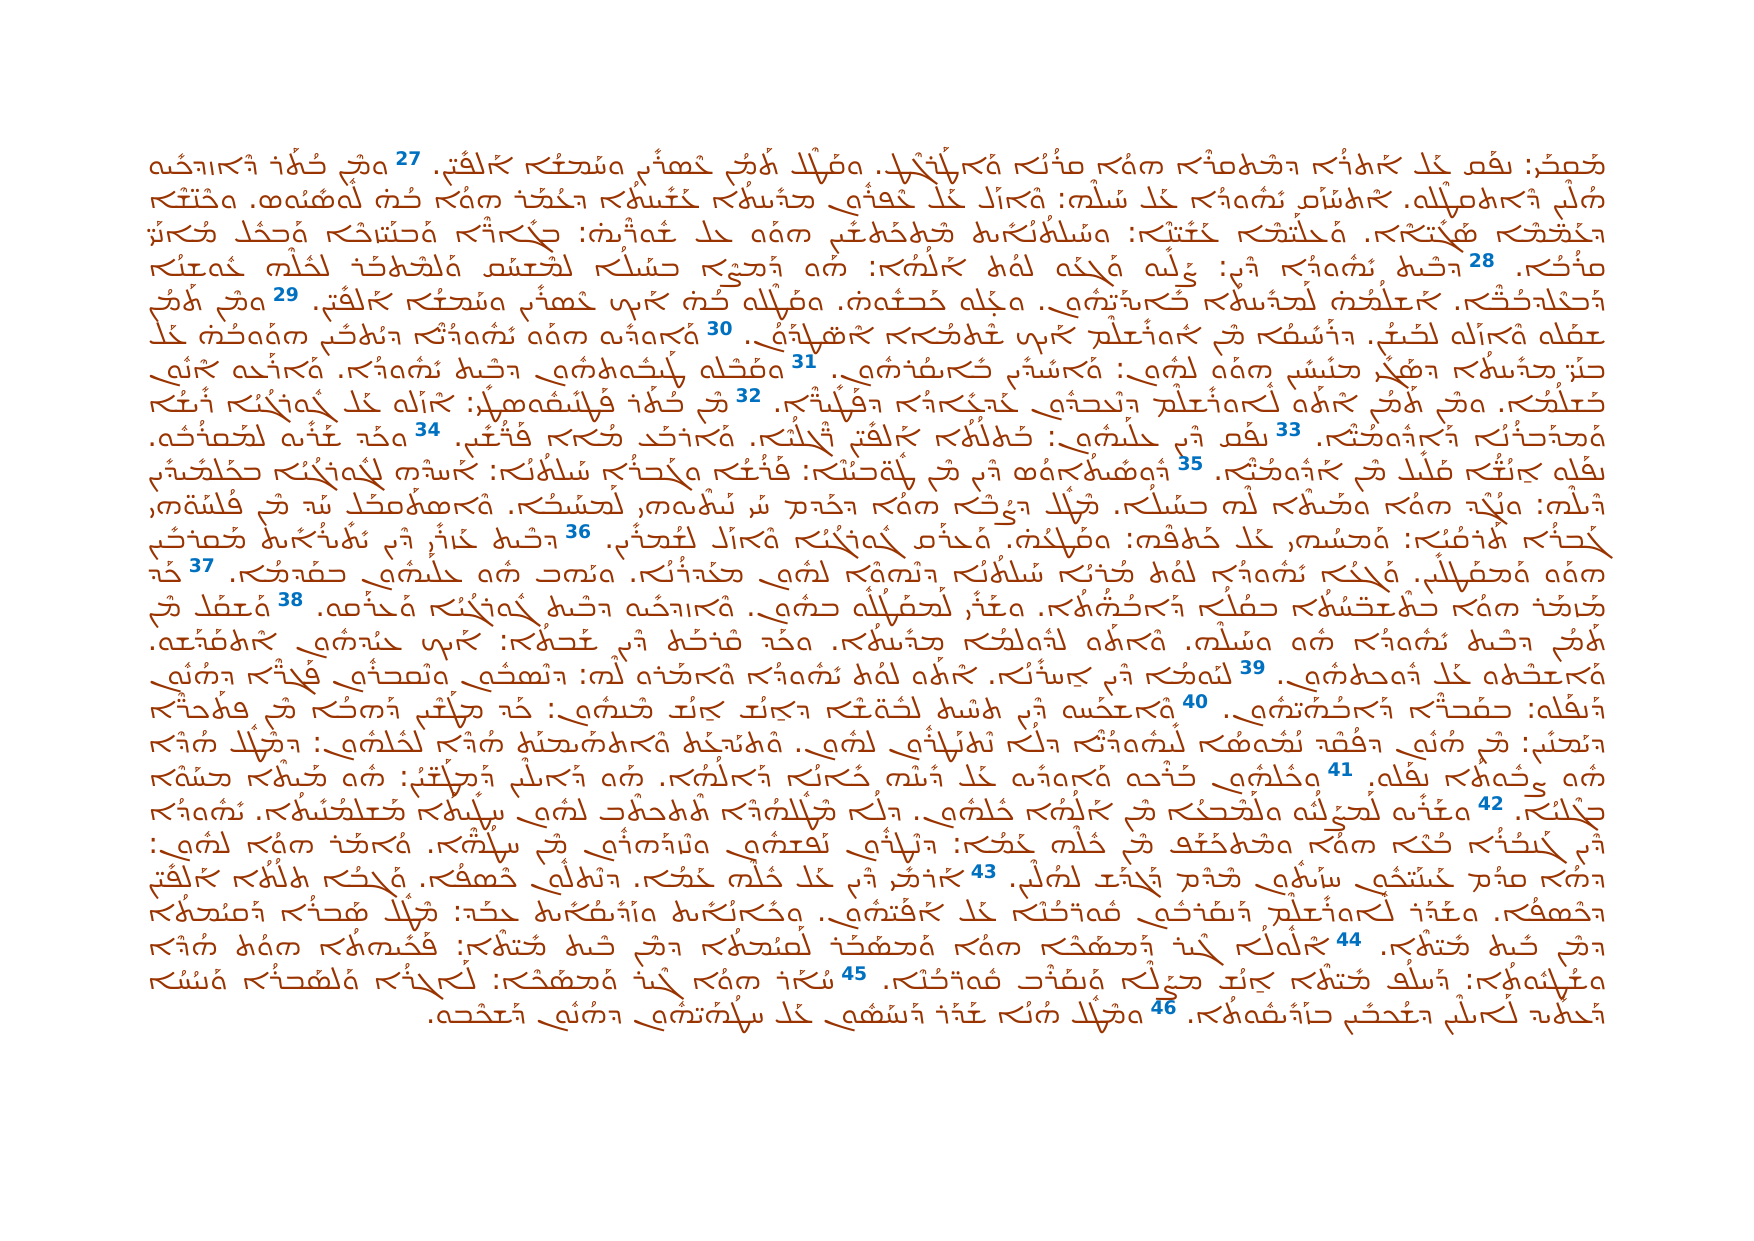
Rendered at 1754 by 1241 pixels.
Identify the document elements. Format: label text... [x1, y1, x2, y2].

text 1 ܟܰܕ ܗܘܰܝ̈ ܗܳܠܶܝܢ ܡ̈ܶܠܶܐ: ܫܩܰܠ ܠܽܘܣܺܝܳܘܣ ܘܶܐܙܰܠ ܠܘܳܬ ܡܰܠܟܳܐ. ܘܺܝܗܽܘ̈ܕܳܝܶܐ ܐܶܬܦܢܺܝܘ ܥܰܠ ܦܽܘܠܚܳܢܗܽܘܢ ܘܰܥܒܳܕܗܽܘܢ. 2 ܪ̈ܺܝܫܶܐ ܕܶܝܢ ܘܰܡܕܰܒܪ̈ܳܢܶܐ ܕܺܐܝܬ ܗܘܰܘ ܒܰܐܬܖ̈ܰܘܳܬܳܐ: ܛܺܝܡܳܬܶܐܘܳܣ ܘܰܐܦܳܠܳܘܢܺܝܳܘܣ ܒܰܪ ܓܢܺܝ: ܕܝܐܪܘܢܝܡܘܣ ܘܪܡܦܘܢ ܘܢܺܝܩܳܢܳܘܪ. ܘܥܰܡܗܽܘܢ ܩܽܘܦܪ̈ܳܝܶܐ: ܠܳܐ ܫܳܒܩܺܝܢ ܗܘܰܘ ܠܗܽܘܢ ܕܢܶܫܠܽܘܢ ܘܢܶܬܬܢܺܝܚܽܘܢ. 3 ܒܢܰܝ̈ ܝܽܘܦܺܐ ܕܶܝܢ: ܗܳܟܰܢܳܐ ܥܒܰܕܘ ܪܽܘܫܥܳܐ ܪܰܒܳܐ. ܘܰܐܦܺܝܣܘ ܠܺܝܗܽܘ̈ܕܳܝܶܐ ܕܥܰܡܗܽܘܢ: ܕܢܶܬܒܽܘܢ ܥܰܡ ܢܶܫܰܝ̈ܗܽܘܢ ܘܰܒܢܰܝ̈ܗܽܘܢ ܒܩܰܪܩܽܘܖ̈ܶܐ: ܟܰܕ ܠܳܐ ܐܺܝܬ ܗܘܳܐ ܠܗܽܘܢ ܚܰܕ ܥܰܡ ܚܰܕ: ܠܳܐ ܒܥܶܠܕܒܳܒܽܘܬܳܐ. ܘܠܳܐ ܡܰܨܽܘܬܳܐ. 4 ܐܶܠܳܐ ܐܶܬܚܰܫܰܒܘ ܟܽܠܗܽܘܢ ܒܢܰܝ̈ ܡܕܺܝܢܬܳܐ ܐܰܟܚܕܳܐ: ܘܶܐܨܛܒܺܝܘ ܗܳܠܶܝܢ: ܐܰܝܟ ܕܗܳܐ ܠܰܡ ܫܳܠܡܳܐ ܗܽܘ ܨܳܒܶܝܢ ܗܘܰܘ ܕܢܶܥܒܕܽܘܢ. ܘܟܰܕ ܠܺܝܬ ܠܗܽܘܢ ܡܣܳܡ ܒܪܶܥܝܳܢܳܐ ܡܶܕܶܡ: ܣܠܶܩܘ ܘܺܝܬܶܒܘ. ܘܥ̣ܰܠܘ ܘܰܛܒܰܥܘ ܐܶܢܽܘܢ ܒܓܰܘ ܝܰܡܳܐ ܐܰܝܟ ܡܰܐܬܶܝܢ ܢܰܦ̈ܫܳܢ. 5 ܘܟܰܕ ܫܡܰܥ ܝܺܗܽܘܕܳܐ ܒܺܝܫܬܳܐ ܘܪܽܘܫܥܳܐ ܕܰܗܘܳܐ ܒܰܒܢܰܝ̈ ܥܰܡܶܗ: ܦܩܰܕ ܠܐ̱ܢܳܫ̈ܳܐ ܕܥܰܡܶܗ. 6 ܘܨܰܠܺܝ ܘܰܓܥܳܐ ܠܘܳܬ ܐܰܠܳܗܳܐ ܕܰܝܳܢܳܐ ܕܩܽܘܫܬܳܐ: ܘܶܐܬܳܐ ܥܰܠ ܩܳܛܽܘ̈ܠܶܐ ܕܰܐܚܰܝ̈ܗܽܘܢ. ܘܠܰܠܡܺܐܢܗܽܘܢ ܐܰܘܩܶܕ ܒܠܺܠܝܳܐ. ܥܰܡ ܐܶܠܦ̈ܶܐ ܕܺܐܝܬ ܗܘܰܝ̈ ܒܶܗ. ܘܠܰܐܝܠܶܝܢ ܕܶܐܫܬܟܰܚܘ ܒܗܶܝܢ ܩܰܛܶܠܘ ܐܶܢܽܘܢ. 7 ܘܟܰܕ ܐܰܪܓܶܫܘ ܒܢܰܝ̈ ܡܕܺܝܢܬܳܐ: ܐܶܚܰܕܘ ܬܰܪ̈ܥܶܐ. ܘܗܽܘ ܗܦܰܟ ܘܶܐܬܳܐ ܠܶܗ. ܡܶܛܽܠ ܕܬܽܘܒ ܒܳܥܶܐ ܗܘܳܐ ܕܢܺܐܙܰܠ ܥܠܰܝܗܽܘܢ. ܘܡܶܬܚܰܫܰܒ ܗܘܳܐ ܕܢܶܥܩܪܺܝܗ̇ ܠܝܽܘܦܺܐ ܥܰܡ ܝܰܬܒܶܝ̈ܗ̇. 8 ܐܰܪܓܶܫܘ ܕܶܝܢ ܬܽܘܒ: ܕܳܐܦ ܗܳܠܶܝܢ ܕܝܰܡܢܺܝܢ: ܗܳܟܘܳܬ ܨܒܰܘ ܕܢܶܥܒܕܽܘܢ ܠܺܝܗܽܘ̈ܕܳܝܶܐ ܕܥܳܡܪܺܝܢ ܬܰܡܳܢ. 9 ܘܶܐܙܰܠ ܠܬܰܡܳܢ ܒܠܺܠܝܳܐ: ܘܰܐܘܩܕܶܗ ܠܰܠܡܺܐܢܗܽܘܢ. ܥܰܡ ܟܽܠܡܶܕܶܡ ܕܺܐܝܬ ܗܘܳܐ ܒܶܗ. ܐܰܝܟ ܕܢܶܬܚܙܶܐ ܗܘܳܐ ܙܰܗܪܳܐ ܕܢܽܘܪܳܐ ܕܝܰܩܕܳܢܶܗ. ܥܕܰܡܳܐ ܠܽܐܘܪܺܫܠܶܡ. ܡܰܐܬܶܝܢ ܘܰܐܪܒܥܺܝܢ ܐܶܣ̈ܛܕܰܘܳܢ. 10 ܘܡܶܢ ܬܰܡܳܢ ܐܰܪܚܶܩܘ ܐܰܝܟ ܬܶܫܥܳܐ ܐܶܣ̈ܛܕܰܘܳܢ. ܘܳܐܙܺܠܝܢ ܗܘܰܘ ܥܰܠ ܛܺܝܡܳܬܶܐܘܳܣ. ܘܰܐܪܡܺܝܘ ܥܠܰܝܗܽܘܢ ܥܰܖ̈ܰܒܳܝܶܐ ܐܰܝܟ ܚܰܡܫܳܐ ܐܰܠܦܺܝ̈ܢ ܪ̈ܶܓܠܳܝܶܐ ܘܚܰܡܶܫܡܳܐܐ ܦܰܪ̈ܳܫܺܝܢ. 11 ܘܟܰܕ ܗܘܳܐ ܩܪܳܒܳܐ ܘܬܰܟܬܽܘܫܳܐ ܪܰܒܳܐ: ܙܟܰܘ ܕܒܶܝܬ ܝܺܗܽܘܕܳܐ ܡܶܛܽܠ ܥܽܘܕܪܳܢܳܐ ܕܰܐܠܳܗܳܐ ܕܰܗܘܳܐ ܥܰܡܗܽܘܢ. ܘܟܰܕ ܐܶܙܕܟܺܝܘ ܡܕܰܒܪ̈ܳܢܶܐ: ܒܳܥܶܝܢ ܗܘܰܘ ܡܶܢ ܝܺܗܺܘܕܳܐ ܕܢܶܬܶܠ ܠܗܽܘܢ ܝܰܡܺܝܢܳܐ. ܟܰܕ ܡܶܫܬܰܘܕܶܝܢ ܗܘܰܘ ܠܶܗ ܕܢܶܬܠܽܘܢ ܐܳܦ ܒܶܝܬ ܪܶܥܝܳܐ. 12 ܘܺܝܗܽܘܕܳܐ ܐܶܬܪܰܥܺܝ: ܕܚܳܫܚܺܝܢ ܐܶܢܽܘܢ ܠܶܗ. ܠܨܶܒ̈ܘܳܬܳܐ ܣܰܓܺܝ̈ܐܳܬܳܐ. ܘܶܐܬܪܡܺܝ ܕܢܶܥܒܶܕ ܥܰܡܗܽܘܢ ܫܠܳܡܳܐ. ܘܟܰܕ ܫܩܰܠܘ ܝܰܡܺܝܢܳܐ. ܐܶܙܰܠܘ ܠܡܰܫܟܢܰܝ̈ܗܽܘܢ. 13 ܝܺܗܽܘܕܳܐ ܕܶܝܢ ܐܰܪܡܺܝ ܥܰܠ ܡܕܺܝܢܬܳܐ ܚܕܳܐ ܥܰܫܺܝܢܬܳܐ: ܕܰܟܪܺܝܟܳܐ ܘܰܡܚܰܙܩܳܐ ܒܫܽܘܪ̈ܶܝܗ̇. ܘܥܳܡܪܺܝܢ ܗܘܰܘ ܒܳܗ̇ ܥܰܡ̈ܡܶܐ ܣܰܓܺܝ̈ܐܶܐ. ܘܰܫܡܳܗ̇ ܕܶܝܢ ܩܶܨܦܳܐ. 14 ܥܳܡܽܘܪ̈ܶܝܗ̇ ܕܶܝܢ ܡܶܛܽܠ ܕܰܬܟܺܝܠܺܝܢ ܗܘܰܘ ܥܰܠ ܫܽܘܪܳܪܗܽܘܢ ܕܫܽܘܪ̈ܝܶܗ̇: ܘܥܰܠ ܙܰܝܢܳܐ ܣܰܓܺܝܐܳܐ ܕܣܺܝܡ ܗܘܳܐ ܠܗܽܘܢ ܒܓܰܘܳܗ̇. ܝܺܬܺܝܪܳܐܺܝܬ ܡܶܬܪܺܝܡܺܝܢ ܗܘܰܘ ܘܰܡܓܰܕܦܺܝܢ ܗܘܰܘ ܘܰܡܨܰܥܪܺܝܢ ܠܰܕܒܶܝܬ ܝܺܗܽܘܕܳܐ. ܘܳܐܡܪܺܝܢ ܗܘܰܘ ܠܗܽܘܢ ܡ̈ܶܠܳܐ ܛܰܢ̈ܦܳܬܳܐ. ܐܰܝܠܶܝܢ ܕܠܳܐ ܙܳܕ̈ܩܳܢ. 15 ܕܒܶܝܬ ܝܺܗܽܘܕܳܐ ܕܶܝܢ ܨܰܠܺܝܘ: ܘܰܓܥܰܘ ܠܘܳܬ ܐܰܠܳܗܳܐ ܚܰܝܠܬܳܢܳܐ ܕܥܳܠ̈ܡܶܐ: ܠܗܰܘ ܕܰܕܠܳܐ ܒܟܺܐܦ̈ܶܐ ܘܰܕܠܳܐ ܒܡܰܐܟܶܢܳܘ̈ܣ ܘܽܐܘܡܳܢܽܘܬܳܐ ܕܰܒܢܰܝ̈ܢܳܫܳܐ: ܣܚܰܦ ܠܫܽܘܪ̈ܶܝܗ̇ ܕܺܝܪܺܝܚܽܘ ܒܰܝܘ̈ܡܳܬܶܗ ܕܺܝܫܽܘܥ. ܘܶܐܬܩܰܪܰܒܘ ܘܶܐܬܛܪܺܝܘ ܒܫܽܘܖ̈ܶܐ ܐܰܝܟ ܚܰܝ̈ܘܳܬܳܐ. ܘܣܰܚܦܽܘܝܗܝ ܠܫܽܘܪܳܗ̇. 16 ܘܟܰܒܫܽܘܗ̇ ܠܰܡܕܺܝܢܬܳܐ. ܒܨܶܒܝܶܢܗ ܕܰܐܠܳܗܳܐ: ܩܰܛܶܠܘ ܒܳܗ̇ ܠܣܰܓܺܝ̈ܐܶܐ. ܐܰܝܟܰܢܳܐ ܕܝܰܡܬܳܐ ܩܰܪܺܝܒܳܐ ܗܘܳܬ ܠܗܽܘܢ: ܕܺܐܝܬ ܗܘܳܐ ܒܳܗ̇ ܐܰܝܟ ܬܪܶܝܢ ܐܶܣ̈ܛܕܰܘܳܢ: ܬܶܬܡܙܰܓ ܟܽܠܳܗ̇ ܒܰܕܡܳܐ. 17 ܘܰܫܩܰܠܘ ܡܶܢ ܬܰܡܳܢ: ܘܶܐܙܰܠܘ ܐܰܝܟ ܫܒܰܥܡܳܐܐ ܘܚܰܡܫܺܝܢ ܐܶܣ̈ܛܕܰܘܳܢ. ܘܥ̣ܰܠܘ ܠܟܰܪܟܳܐ ܠܘܳܬ ܝܺܗܽܘ̈ܕܳܝܶܐ ܗܳܢܽܘܢ ܕܡܶܬܩܪܶܝܢ ܛܽܘܒܝܳܢ̈ܶܐ. 18 ܘܶܐܫܟܚܽܘܗܝ ܠܛܺܝܡܳܬܶܐܘܳܣ ܒܶܗ ܒܰܐܬܪܳܐ ܕܠܳܐ ܚܺܝܠ: ܟܰܕ ܡܰܪ̈ܫܠܳܢ ܐܺܝܕܰܘ̈ܗܝ. ܡܶܛܽܠ ܕܠܰܝܬ ܗܘܳܐ ܥܰܡܶܗ ܚܰܝܠܳܐ. ܘܰܫܒܺܝܩܳܐ ܗܘܳܬ ܠܶܗ ܡܰܛܰܪܬܳܐ ܒܚܶܣܢܳܐ ܚܰܕ ܪܰܒܳܐ ܘܥܰܫܺܝܢܳܐ. 19 ܕܽܘܣܺܝܬܳܐܘܳܣ ܕܶܝܢ ܘܣܽܘܣܺܝܦܳܛܪܳܘܣ ܡܕܰܒܪ̈ܳܢܶܐ ܘܪ̈ܺܝܫܶܐ ܡܶܢ ܕܒܶܝܬ ܡܰܩܒܰܝ. ܐܶܙܰܠܘ ܘܩܰܛܶܠܘ ܠܗܘܢܽܘܢ ܕܰܫܒܺܝܩܺܝܢ ܗܘܰܘ ܠܶܗ ܠܛܺܝܡܳܬܶܐܘܳܣ ܒܚܶܣ̈ܢܶܐ: ܝܰܬܺܝܪ ܡܶܢ ܥܶܣܪܳܐ ܐܰܠܦܺܝ̈ܢ ܓܰܒܪ̈ܺܝܢ. 20 ܡܰܩܒܰܝ ܕܶܝܢ ܟܰܢܶܫ ܚܰܝܠܳܐ ܕܥܰܡܶܗ: ܦܰܠܶܓ ܐܶܢܽܘܢ ܡܢܰܘ̈ܳܢ ܡܢܰܘ̈ܳܢ. ܘܰܐܩܺܝܡ ܪ̈ܺܝܫܶܐ ܥܰܠ ܟܽܠ ܚܕܳܐ ܚܕܳܐ ܡܶܢ ܡܢܰܘ̈ܳܬܳܐ. ܘܶܐܙܰܠ ܥܰܠ ܛܺܝܡܳܬܶܐܘܳܣ ܕܶܐܬܳܐ ܗܘܳܐ ܥܠܰܝܗܽܘܢ ܒܰܬܪܰܥܶܣܖ̈ܶܐ ܪ̈ܶܒܘܳܢ ܚܰܝܠܳܐ ܕܪ̈ܶܓܠܳܝܶܐ: ܘܦܰܪ̈ܳܫܶܐ ܬܪܶܝܢ ܐܰܠܦܺܝ̈ܢ ܘܫܰܡܶܫܡܳܐܐ. 21 ܘܟܰܕ ܫܡܰܥ ܛܺܝܡܳܬܶܐܘܳܣ ܥܰܠ ܕܒܶܝܬ ܝܺܗܽܘܕܳܐ: ܫܰܕܰܪ ܢܶܫܰܝ̈ܗܽܘܢ ܘܰܒܢܰܝ̈ܗܽܘܢ ܘܟܺܠܳܗ̇ ܝܺܩܰܪܬܗܽܘܢ: ܠܰܩܪܺܝܬܳܐ ܘܡܶܬܩܰܪܝܳܐ ܩܰܪܢܳܐ. ܡܶܛܽܠ ܕܩܰܫܝܳܐ ܗܘܳܬ ܩܪܺܝܬܳܐ ܘܰܡܚܰܣܢܳܐ. ܘܠܳܐ ܥܓܰܠ ܡܶܫܟܳܐ ܗܘܳܬ ܠܡܶܬܟܒܳܫܽܘ ܐܰܘ ܠܡܶܬܒܙܳܙܽܘ. ܡܶܛܽܠ ܕܰܐܠܺܝܨܺܝܢ ܗܘܰܘ ܡܰܥܠܳܢܶܝ̈ܗ̇. ܡܶܢ ܟܽܠܗܽܘܢ ܣܶܛܪ̈ܶܝܗ̇. 22 ܘܟܰܕ ܐܶܬܚܰܙܝܰܬ ܕܶܝܢ ܡܰܫܪܺܝܬܶܗ ܩܰܕܡܳܝܬܳܐ ܕܺܝܗܽܘܕܳܐ: ܢܶܦܠܰܬ ܕܶܚܠܬܳܐ ܘܙܰܘܥܬܳܐ ܥܰܠ ܒܥܶܠܕܒܳܒ̈ܶܐ: ܒܨܶܒܝܶܢܶܗ ܕܰܐܠܳܗܐ ܐܰܚܺܝܕ ܟܽܠ ܕܶܐܬܓܠܺܝ ܥܠܰܝܗܽܘܢ. ܘܝܰܗܒܘ ܟܽܠܗܽܘܢ ܠܡܶܥܪܰܩ. ܘܐ̱ܢܳܫ ܠܣܶܛܪܶܗ ܥܳܪܩܺܝܢ ܗܘܰܘ. ܐܰܝܟܰܢܳܐ ܕܚܰܕ ܒܚܰܕ ܐܳܙܺܠܝܢ ܗܘܰܘ ܘܣܳܠܩܺܝܢ: ܘܚܰܕ ܡܶܢ ܚܰܕ ܡܶܬܕܰܓܫܺܝܢ ܗܘܰܘ ܘܡܶܣܬܰܪܚܺܝܢ ܗܰܕܳܡܰܝ̈ܗܽܘܢ. ܡܶܛܽܠ ܕܣܰܝܦܰܝ̈ܗܽܘܢ ܫܡܺܝܛܺܝܢ ܗܘܰܘ. 23 ܝܺܗܽܘܕܳܐ ܕܶܝܢ ܪܳܕܶܦ ܗܘܳܐ ܒܳܬܰܪܗܽܘܢ ܬܰܩܺܝܦܳܐܺܝܬ. ܘܰܡܩܰܛܶܠ ܗܘܳܐ ܒܗܽܘܢ ܒܖ̈ܰܫܺܝܥܶܐ. ܘܩܰܛܶܠ ܕܶܝܢ ܒܗܽܘܢ. ܐܰܝܟ ܬܠܳܬ ܪ̈ܶܒܘܳܢ ܓܰܒܖ̈ܶܐ. 24 ܘܗܽܘ ܕܶܝܢ ܛܺܝܡܳܬܶܐܘܳܣ ܢܦܰܠ ܒܺܐܝܕܰܝ̈ܗܽܘܢ ܕܒܶܝܬ ܕܽܘܣܺܝܬܳܐܘܳܣ ܘܣܽܘܣܺܝܦܰܛܪܳܘܣ ܘܰܐܚܕܽܘܗܝ. ܘܒܳܥܶܐ ܗܘܳܐ ܡܶܢܗܽܘܢ ܘܡܶܬܟܰܫܰܦ ܗܘܳܐ ܠܗܽܘܢ ܕܢܶܫܒܩܽܘܢܳܝܗܝ ܟܰܕ ܚܰܝ. ܘܗܶܢܽܘܢ ܕܶܝܢ: ܡܶܛܽܠ ܕܰܠܣܰܓܺܝ̈ܐܶܐ ܡܶܢܗܽܘܢ ܐܺܝܬ ܗܘܳܐ ܨܶܐܕܰܘܗܝ ܐܰܚ̈ܶܐ ܘܰܒܢܰܝ̈ ܫܰܪܒܬܳܐ. 25 ܘܗܽܘ ܕܶܝܢ ܐܶܫܬܰܘܕܺܝ ܗܘܳܐ ܠܗܽܘܢ ܕܢܰܪܦܶܐ ܐܶܢܽܘܢ ܟܰܕ ܚܰܝܝܺܢ: ܘܰܒܗܶܬܘ ܡܶܢܶܗ ܡܶܛܽܠ ܚܰܝ̈ܶܐ ܕܰܐܚܰܝ̈ܗܽܘܢ: ܘܫܰܒܩܽܘܗܝ ܟܰܕ ܚܰܝ. 26 ܝܺܗܽܘܕܳܐ ܕܶܝܢ ܡܰܩܒܰܝ: ܢܦܰܩ ܥܰܠ ܐܰܬܪܳܐ ܕܡܶܬܩܪܶܐ ܗܘܳܐ ܩܪܳܢܳܐ ܘܰܐܛܰܪܓܶܛ. ܘܩܰܛܶܠ ܬܰܡܳܢ ܥܶܣܪܺܝܢ ܘܚܰܡܫܳܐ ܐܰܠܦܺܝ̈ܢ. 27 ܘܡܶܢ ܒܳܬܰܪ ܕܶܐܙܕܟܺܝܘ ܗܳܠܶܝܢ ܕܶܐܬܩܛܶܠܘ. ܐܶܬܚܰܙܰܩ ܝܺܗܽܘܕܳܐ ܥܰܠ ܚܰܝܠܶܗ: ܘܶܐܙܰܠ ܥܰܠ ܥܶܦܪܽܘܢ ܡܕܺܝܢܬܳܐ ܥܰܫܺܝܢܬܳܐ ܕܥܳܡܰܪ ܗܘܳܐ ܒܳܗ̇ ܠܽܘܣܺܝܳܘܣ. ܘܟܶܢ̈ܫܶܐ ܕܥܰܡ̈ܡܶܐ ܣܰܓܺܝ̈ܐܶܐ. ܘܰܥܠܰܝ̈ܡܶܐ ܥܰܫܺܝ̈ܢܶܐ: ܘܚܰܝܠܬܳܢܳܐܺܝܬ ܡܶܬܟܰܬܫܺܝܢ ܗܘܰܘ ܥܠ ܫܽܘܪ̈ܶܝܗ̇: ܒܓܺܐܖ̈ܶܐ ܘܰܒܢܰܝ̈ܙܟܶܐ ܘܰܒܟܽܠ ܡܳܐܢܰܝ̈ ܩܪܳܒܳܐ. 28 ܕܒܶܝܬ ܝܺܗܽܘܕܳܐ ܕܶܝܢ: ܨܰܠܺܝܘ ܘܰܓܥܰܘ ܠܘܳܬ ܐܰܠܳܗܳܐ: ܗܰܘ ܕܰܡܨܶܐ ܒܚܰܝܠܳܐ ܠܡܶܫܚܰܩ ܘܰܠܡܶܬܒܰܪ ܠܟܽܠܶܗ ܥܽܘܫܢܳܐ ܕܰܒܥܶܠܕܒܳܒ̈ܶܐ. ܐܰܫܠܳܡܳܗ̇ ܠܰܡܕܺܝܢܬܳܐ ܒܺܐܝܕܰܝ̈ܗܽܘܢ. ܘܥ̣ܰܠܘ ܟܰܒܫܽܘܗ̇. ܘܩܰܛܶܠܘ ܒܳܗ̇ ܐܰܝܟ ܥܶܣܪܺܝܢ ܘܚܰܡܫܳܐ ܐܰܠܦܺܝ̈ܢ. 29 ܘܡܶܢ ܬܰܡܳܢ ܫܩܰܠܘ ܘܶܐܙܰܠܘ ܠܒܰܝܫܳܢ. ܕܪܰܚܺܝܩܳܐ ܡܶܢ ܐܽܘܪܺܫܠܶܡ ܐܰܝܟ ܫܶܬܡܳܐܐ ܐܶܣ̈ܛܕܰܘܳܢ. 30 ܘܰܐܘܕܺܝܘ ܗܘܰܘ ܝܺܗܽܘܕܳܝ̈ܶܐ ܕܝܳܬܒܺܝܢ ܗܘܰܘܒܳܗ̇ ܥܰܠ ܒܢܰܝ̈ ܡܕܺܝܢܬܳܐ ܕܣܰܓܺܝ ܡܢܺܝܚܺܝܢ ܗܘܰܘ ܠܗܽܘܢ: ܘܰܐܚܺܝܕܺܝܢ ܒܺܐܝܩܳܪܗܽܘܢ. 31 ܘܩܰܒܶܠܘ ܛܰܝܒܽܘܬܗܽܘܢ ܕܒܶܝܬ ܝܺܗܽܘܕܳܐ. ܘܰܐܪܰܥܘ ܐܶܢܽܘܢ ܒܰܫܠܳܡܳܐ. ܘܡܶܢ ܬܰܡܳܢ ܐܶܬܰܘ ܠܽܐܘܪܺܫܠܶܡ ܕܢܶܥܒܕܽܘܢ ܥܰܕܥܺܐܕܳܐ ܕܦܰܛܺܝܖ̈ܶܐ. 32 ܡܶܢ ܒܳܬܰܪ ܦܰܛܢܺܝܩܽܘܣܛܺܝ: ܐܶܙܰܠܘ ܥܰܠ ܓܽܘܪܓܳܝܳܐ ܪܺܝܫܳܐ ܘܰܡܕܰܒܪܳܢܳܐ ܕܰܐܕܽܘܡܳܝ̈ܶܐ. 33 ܢܦܰܩ ܕܶܝܢ ܥܠܰܝܗܽܘܢ: ܒܰܬܠܳܬܳܐ ܐܰܠܦܺܝ̈ܢ ܪ̈ܶܓܠܳܝܶܐ. ܘܰܐܪܒܰܥ ܡܳܐܐ ܦܰܪ̈ܳܫܺܝܢ. 34 ܘܟܰܕ ܫܰܪܺܝܘ ܠܡܰܩܪܳܒܽܘ. ܢܦܰܠܘ ܐ̱ܢܳܫ̈ܳܐ ܩܰܠܺܝܠ ܡܶܢ ܐܰܕܽܘܡܳܝ̈ܶܐ. 35 ܕܽܘܣܺܝܬܳܐܘܳܣ ܕܶܝܢ ܡܶܢ ܛܽܘ̈ܒܝܳܢܶܐ: ܦܰܪܳܫܳܐ ܘܓܰܒܪܳܐ ܚܰܝܠܬܳܢܳܐ: ܐܰܚܕܶܗ ܠܓܽܘܪܓܳܝܳܐ ܒܟܰܠܡܺܝܕܺܝܢ ܕܶܝܠܶܗ: ܘܢܳܓܶܕ ܗܘܳܐ ܘܡܰܝܬܶܐ ܠܶܗ ܒܚܰܝܠܳܐ. ܡܶܛܽܠ ܕܨܳܒܶܐ ܗܘܳܐ ܕܟܰܕܡ ܚܰܝ ܢܰܝܬܶܝܘܗܝ ܠܰܡܚܰܝܒܳܐ. ܘܶܐܣܬܰܩܒܰܠ ܚܰܕ ܡܶܢ ܦܳܠܚܰܘ̈ܗܝ ܓܰܒܪܳܐ ܬܰܪܩܳܝܳܐ: ܘܰܡܚܳܝܗܝ ܥܰܠ ܟܰܬܦܶܗ: ܘܩܰܛܥܳܗ̇. ܘܰܥܪܰܩ ܓܽܘܪܓܳܝܳܐ ܘܶܐܙܰܠ ܠܫܳܡܪܺܝܢ. 36 ܕܒܶܝܬ ܥܰܙܪܺܝ ܕܶܝܢ ܝܺܬܺܝܪܳܐܺܝܬ ܡܰܩܪܒܺܝܢ ܗܘܰܘ ܘܰܡܩܰܛܠܺܝܢ. ܘܰܓܥܳܐ ܝܺܗܽܘܕܳܐ ܠܘܳܬ ܡܳܪܝܳܐ ܚܰܝܠܬܳܢܳܐ ܕܢܶܗܘܶܐ ܠܗܽܘܢ ܡܥܰܕܪܳܢܳܐ. ܘܝܰܗܒ ܗܽܘ ܥܠܰܝܗܽܘܢ ܒܩܰܕܡܳܐ. 37 ܟܰܕ ܡܰܙܡܰܪ ܗܘܳܐ ܒܬܶܫܒ̈ܚܳܬܳܐ ܒܩܳܠܳܐ ܕܰܐܒܳܗ̈ܳܬܳܐ. ܘܫܰܪܺܝ ܠܰܡܩܰܛܳܠܽܘ ܒܗܽܘܢ. ܘܶܐܙܕܟܺܝܘ ܕܒܶܝܬ ܓܽܘܪܓܳܝܳܐ ܘܰܥܪܰܩܘ. 38 ܘܰܫܩܰܠ ܡܶܢ ܬܰܡܳܢ ܕܒܶܝܬ ܝܺܗܽܘܕܳܐ ܗܽܘ ܘܚܰܝܠܶܗ. ܘܶܐܬܰܘ ܠܕܽܘܠܡܳܐ ܡܕܺܝܢܬܳܐ. ܘܟܰܕ ܩܶܪܒܰܬ ܕܶܝܢ ܫܰܒܬܳܐ: ܐܰܝܟ ܥܝܳܕܗܽܘܢ ܐܶܬܩܰܕܰܫܘ. ܘܰܐܫܒܶܬܘ ܥܰܠ ܕܽܘܟܬܗܽܘܢ. 39 ܠܝܰܘܡܳܐ ܕܶܝܢ ܐ̱ܚܪܺܢܳܐ. ܐܶܬܰܘ ܠܘܳܬ ܝܺܗܽܘܕܳܐ ܘܶܐܡܰܪܘ ܠܶܗ: ܕܢܶܣܒܽܘܢ ܘܢܶܩܒܪܽܘܢ ܦܰܓܖ̈ܶܐ ܕܗܳܢܽܘܢ ܕܰܢܦܰܠܘ: ܒܩܰܒܖ̈ܶܐ ܕܰܐܒܳܗܰܝ̈ܗܽܘܢ. 40 ܘܶܐܫܟܰܚܘ ܕܶܝܢ ܬܚܶܝܬ ܠܒܽܘ̈ܫܶܐ ܕܐ̱ܢܳܫ ܐ̱ܢܳܫ ܡܶܢܗܽܘܢ: ܟܰܕ ܡܛܰܫܶܝܢ ܕܰܗܒܳܐ ܡܶܢ ܦܬܰܟܖ̈ܶܐ ܕܝܰܡܢܺܝܢ: ܡܶܢ ܗܳܢܽܘܢ ܕܦܳܩܶܕ ܢܳܡܽܘܣܳܐ ܠܺܝܗܽܘܕܳܝ̈ܶܐ ܕܠܳܐ ܢܶܬܢܰܛܪܽܘܢ ܠܗܽܘܢ. ܘܶܬܝܰܕܥܰܬ ܘܶܐܬܗܰܝܡܢܰܬ ܗܳܕܶܐ ܠܟܽܠܗܽܘܢ: ܕܡܶܛܽܠ ܗܳܕܶܐ ܗܽܘ ܨܒܽܘܬܳܐ ܢܦܰܠܘ. 41 ܘܟܽܠܗܽܘܢ ܒܰܪܶܟܘ ܘܰܐܘܕܺܝܘ ܥܰܠ ܕܺܝܢܶܗ ܟܺܐܢܳܐ ܕܰܐܠܳܗܳܐ. ܗܰܘ ܕܰܐܝܠܶܝܢ ܕܰܡܛܰܫ̈ܝܳܢ: ܗܽܘ ܡܰܝܬܶܐ ܡܚܰܘܶܐ ܒܓܶܠܝܳܐ. 42 ܘܫܰܪܺܝܘ ܠܰܡܨܰܠܳܝܽܘ ܘܠܰܡܶܒܥܳܐ ܡܶܢ ܐܰܠܳܗܳܐ ܟܽܠܗܽܘܢ. ܕܠܳܐ ܡܶܛܽܠܗܳܕܶܐ ܬܶܬܟܬܶܒ ܠܗܽܘܢ ܚܛܺܝܬܳܐ ܡܰܫܠܡܳܢܺܝܬܳܐ. ܝܺܗܽܘܕܳܐ ܕܶܝܢ ܓܰܢܒܳܪܳܐ ܒܳܥܶܐ ܗܘܳܐ ܘܡܶܬܟܰܫܰܦ ܡܶܢ ܟܽܠܶܗ ܥܰܡܳܐ: ܕܢܶܛܪܽܘܢ ܢܰܦܫܗܽܘܢ ܘܢܶܙܕܰܗܪܽܘܢ ܡܶܢ ܚܛܳܗ̈ܶܐ. ܘܳܐܡܰܪ ܗܘܳܐ ܠܗܽܘܢ: ܕܗܳܐ ܩܕܳܡ ܥܰܝܢܰܝ̈ܟܽܘܢ ܚܙܰܝܬܽܘܢ ܡܶܕܶܡ ܕܰܓܕܰܫ ܠܗܳܠܶܝܢ. 43 ܐܰܪܡܺܝ ܕܶܝܢ ܥܰܠ ܟܽܠܶܗ ܥܰܡܳܐ. ܕܢܶܬܠܽܘܢ ܟܶܣܦܳܐ. ܘܰܓܒܳܐ ܬܠܳܬܳܐ ܐܰܠܦܺܝ̈ܢ ܕܟܶܣܦܳܐ. ܘܫܰܕܰܪ ܠܽܐܘܪܺܫܠܶܡ ܕܰܢܩܰܪܒܽܘܢ ܩܽܘܪ̈ܒܳܢܶܐ ܥܰܠ ܐܰܦܰܝ̈ܗܽܘܢ. ܘܟܺܐܢܳܐܺܝܬ ܘܙܰܕܺܝܩܳܐܺܝܬ ܥܒܰܕ: ܡܶܛܽܠ ܣܰܒܪܳܐ ܕܰܩܝܳܡܬܳܐ ܕܡܶܢ ܒܺܝܬ ܡܺܝ̈ܬܶܐ. 44 ܐܶܠܽܘܠܳܐ ܓܶܝܪ ܕܰܡܣܰܟܶܐ ܗܘܳܐ ܘܰܡܣܰܒܰܪ ܠܰܩܝܳܡܬܳܐ ܕܡܶܢ ܒܶܝܬ ܡܺܝ̈ܬܶܐ: ܦܰܟܺܝܗܬܳܐ ܗܘܳܬ ܗܳܕܶܐ ܘܫܳܛܝܽܘܬܳܐ: ܕܰܚܠܳܦ ܡܺܝ̈ܬܶܐ ܐ̱ܢܳܫ ܡܨܰܠܶܐ ܘܰܢܩܰܪܶܒ ܩܽܘܪ̈ܒܳܢܶܐ. 45 ܚܳܐܰܪ ܗܘܳܐ ܓܶܝܪ ܘܰܡܣܰܟܶܐ: ܠܰܐܓܪܳܐ ܘܰܠܣܰܒܪܳܐ ܘܰܢܝܳܚܳܐ ܕܰܥܬܺܝܕ ܠܰܐܝܠܶܝܢ ܕܫܳܟܒܺܝܢ ܒܙܰܕܺܝܩܽܘܬܳܐ. 46 ܘܡܶܛܽܠ ܗܳܢܳܐ ܫܰܕܰܪ ܕܰܢܚܰܣܽܘܢ ܥܰܠ ܚܛܳܗܰܝ̈ܗܽܘܢ ܕܗܳܢܽܘܢ ܕܰܫܟܶܒܘ. [148, 148, 1606, 1031]
